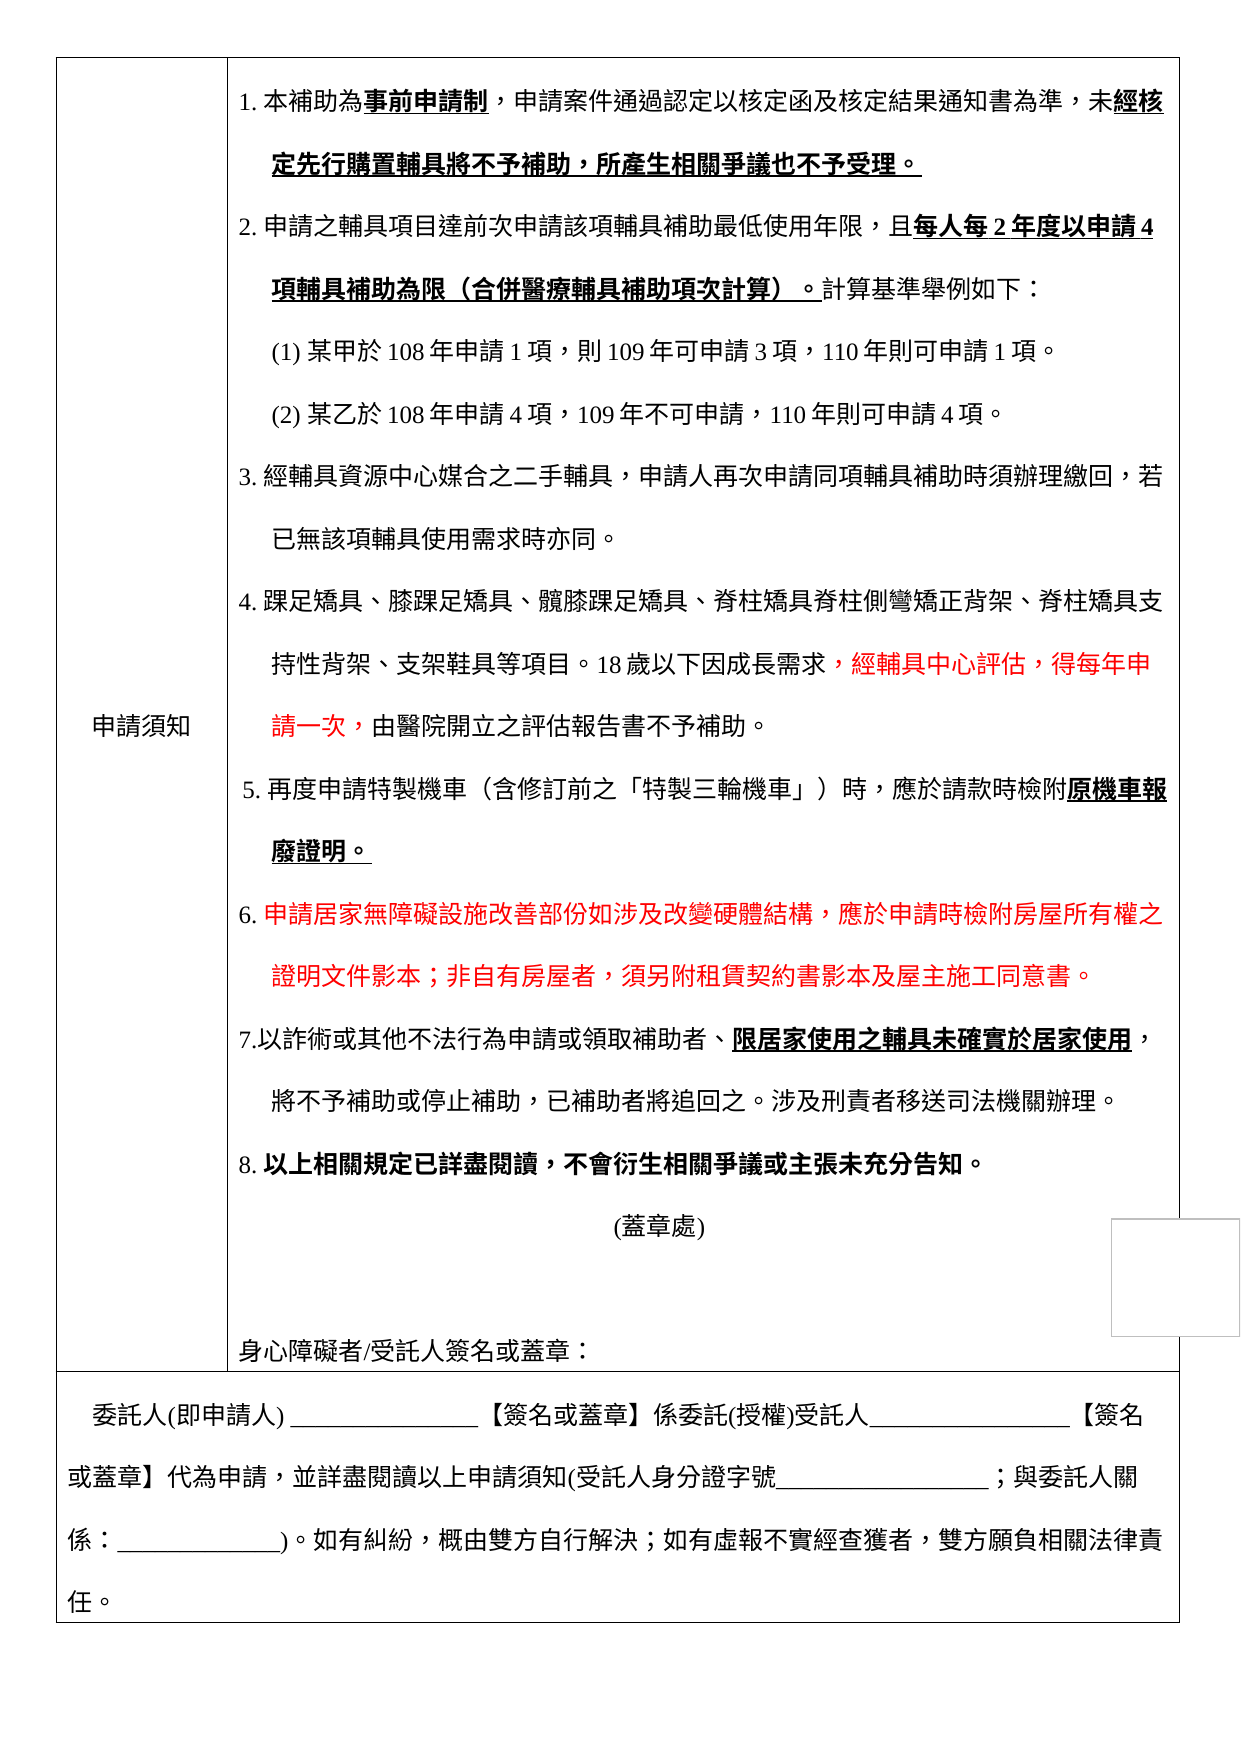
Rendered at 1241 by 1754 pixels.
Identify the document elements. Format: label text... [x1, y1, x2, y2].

table_cell 委託人(即申請人) _______________【簽名或蓋章】係委託(授權)受託人________________【簽名或蓋章】代為申請，並詳盡閱讀以上申請須知(受託人身分證字號_________________；與委託人關係：_____________)。如有糾紛，概由雙方自行解決；如有虛報不實經查獲者，雙方願負相關法律責任。 [57, 1372, 1179, 1622]
table_cell 申請須知 [57, 58, 227, 1371]
table_cell 1. 本補助為事前申請制，申請案件通過認定以核定函及核定結果通知書為準，未經核定先行購置輔具將不予補助，所產生相關爭議也不予受理。 2. 申請之輔具項目達前次申請該項輔具補助最低使用年限，且每人每2年度以申請4項輔具補助為限（合併醫療輔具補助項次計算）。計算基準舉例如下： (1) 某甲於108年申請1項，則109年可申請3項，110年則可申請1項。 (2) 某乙於108年申請4項，109年不可申請，110年則可申請4項。 3. 經輔具資源中心媒合之二手輔具，申請人再次申請同項輔具補助時須辦理繳回，若已無該項輔具使用需求時亦同。 4. 踝足矯具、膝踝足矯具、髖膝踝足矯具、脊柱矯具脊柱側彎矯正背架、脊柱矯具支持性背架、支架鞋具等項目。18歲以下因成長需求，經輔具中心評估，得每年申請一次，由醫院開立之評估報告書不予補助。 5. 再度申請特製機車（含修訂前之「特製三輪機車」）時，應於請款時檢附原機車報廢證明。 6. 申請居家無障礙設施改善部份如涉及改變硬體結構，應於申請時檢附房屋所有權之證明文件影本；非自有房屋者，須另附租賃契約書影本及屋主施工同意書。 7.以詐術或其他不法行為申請或領取補助者、限居家使用之輔具未確實於居家使用，將不予補助或停止補助，已補助者將追回之。涉及刑責者移送司法機關辦理。 8. 以上相關規定已詳盡閱讀，不會衍生相關爭議或主張未充分告知。 (蓋章處) 身心障礙者/受託人簽名或蓋章： [228, 58, 1179, 1371]
